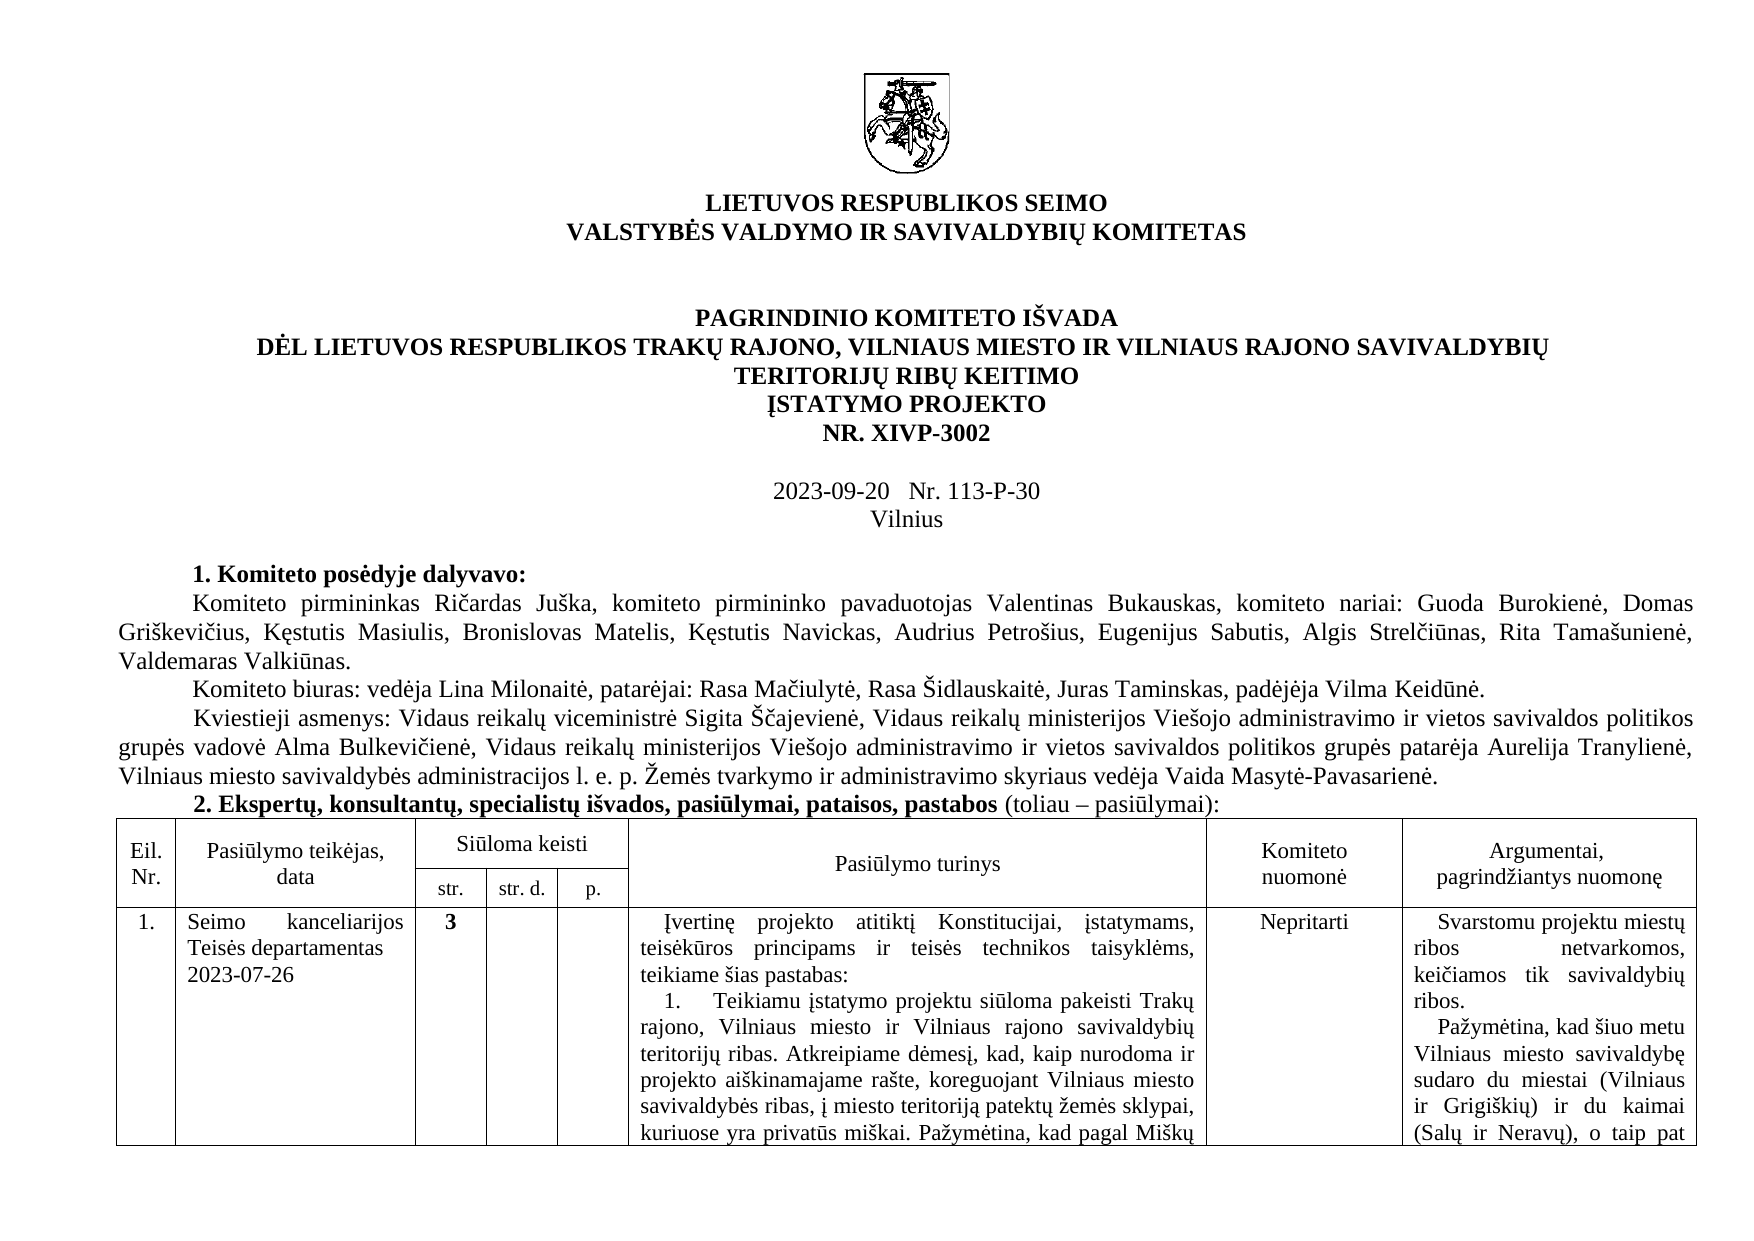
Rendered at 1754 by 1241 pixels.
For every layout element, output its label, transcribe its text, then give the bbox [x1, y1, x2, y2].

table_header Pasiūlymo turinys [629, 819, 1206, 907]
subtitle TERITORIJŲ RIBŲ KEITIMO [118, 361, 1695, 389]
subtitle PAGRINDINIO KOMITETO IŠVADA [118, 303, 1695, 332]
table_cell str. d. [487, 869, 557, 907]
table_cell [487, 908, 557, 1145]
text Komiteto biuras: vedėja Lina Milonaitė, patarėjai: Rasa Mačiulytė, Rasa Šidlauskaitė, Juras Taminskas, padėjėja Vilma Keidūnė. [118, 674, 1695, 703]
text 1. Komiteto posėdyje dalyvavo: [118, 559, 1695, 588]
table_cell Nepritarti [1207, 908, 1402, 1145]
table_cell str. [416, 869, 486, 907]
table_cell 3 [416, 908, 486, 1145]
table_cell p. [558, 869, 628, 907]
text Vilnius [118, 504, 1695, 533]
subtitle DĖL LIETUVOS RESPUBLIKOS TRAKŲ RAJONO, VILNIAUS MIESTO IR VILNIAUS RAJONO SAVIVALDYBIŲ [118, 332, 1695, 361]
table_cell [558, 908, 628, 1145]
table_cell Svarstomu projektu miestų ribos netvarkomos, keičiamos tik savivaldybių ribos. Pažymėtina, kad šiuo metu Vilniaus miesto savivaldybę sudaro du miestai (Vilniaus ir Grigiškių) ir du kaimai (Salų ir Neravų), o taip pat [1403, 908, 1696, 1145]
text LIETUVOS RESPUBLIKOS SEIMO [118, 188, 1695, 217]
text Komiteto pirmininkas Ričardas Juška, komiteto pirmininko pavaduotojas Valentinas Bukauskas, komiteto nariai: Guoda Burokienė, Domas Griškevičius, Kęstutis Masiulis, Bronislovas Matelis, Kęstutis Navickas, Audrius Petrošius, Eugenijus Sabutis, Algis Strelčiūnas, Rita Tamašunienė, Valdemaras Valkiūnas. [118, 588, 1695, 674]
text Kviestieji asmenys: Vidaus reikalų viceministrė Sigita Ščajevienė, Vidaus reikalų ministerijos Viešojo administravimo ir vietos savivaldos politikos grupės vadovė Alma Bulkevičienė, Vidaus reikalų ministerijos Viešojo administravimo ir vietos savivaldos politikos grupės patarėja Aurelija Tranylienė, Vilniaus miesto savivaldybės administracijos l. e. p. Žemės tvarkymo ir administravimo skyriaus vedėja Vaida Masytė-Pavasarienė. [118, 703, 1695, 789]
text 2023-09-20 Nr. 113-P-30 [118, 476, 1695, 504]
subtitle nr. xivp-3002 [118, 418, 1695, 447]
subtitle ĮSTATYMO PROJEKTO [118, 389, 1695, 418]
table_header Eil. Nr. [117, 819, 175, 907]
subtitle 2. Ekspertų, konsultantų, specialistų išvados, pasiūlymai, pataisos, pastabos (toliau – pasiūlymai): [118, 789, 1695, 818]
table_cell Įvertinę projekto atitiktį Konstitucijai, įstatymams, teisėkūros principams ir teisės technikos taisyklėms, teikiame šias pastabas: 1. Teikiamu įstatymo projektu siūloma pakeisti Trakų rajono, Vilniaus miesto ir Vilniaus rajono savivaldybių teritorijų ribas. Atkreipiame dėmesį, kad, kaip nurodoma ir projekto aiškinamajame rašte, koreguojant Vilniaus miesto savivaldybės ribas, į miesto teritoriją patektų žemės sklypai, kuriuose yra privatūs miškai. Pažymėtina, kad pagal Miškų [629, 908, 1206, 1145]
table_header Komiteto nuomonė [1207, 819, 1402, 907]
table_header Pasiūlymo teikėjas, data [176, 819, 415, 907]
table_cell Seimo kanceliarijos Teisės departamentas 2023-07-26 [176, 908, 415, 1145]
table_header Argumentai, pagrindžiantys nuomonę [1403, 819, 1696, 907]
text VALSTYBĖS VALDYMO IR SAVIVALDYBIŲ KOMITETAS [118, 217, 1695, 246]
table_cell 1. [117, 908, 175, 1145]
table_header Siūloma keisti [416, 819, 628, 867]
